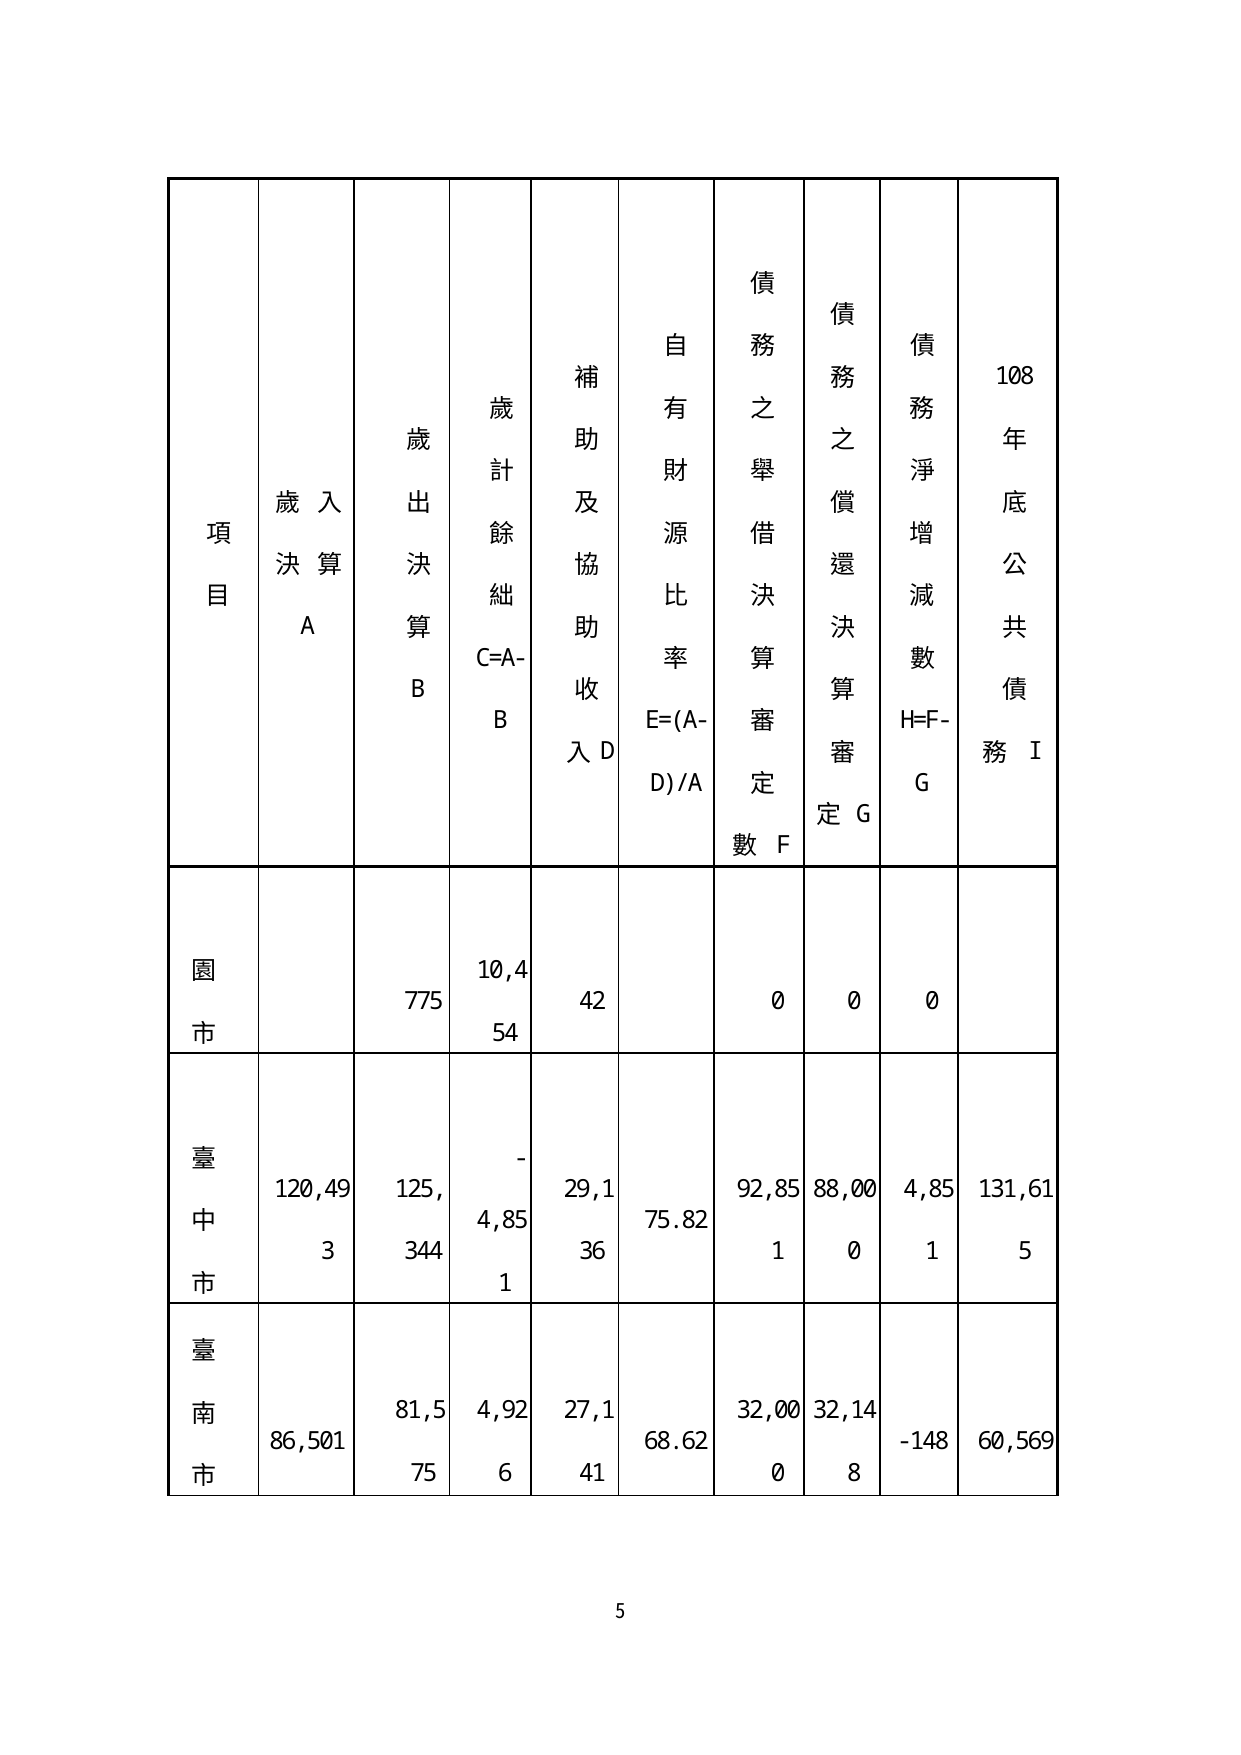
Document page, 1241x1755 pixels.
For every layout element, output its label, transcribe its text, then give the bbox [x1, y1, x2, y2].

table_cell 131,615 [959, 1054, 1056, 1302]
table_cell 32,000 [715, 1304, 803, 1494]
table_header 債務之舉借決算審定數F [715, 180, 803, 865]
table_cell 臺中市 [170, 1054, 258, 1302]
table_header 債務之償還決算審定G [805, 180, 879, 865]
table_header 補助及協助收入D [532, 180, 618, 865]
table_cell 125,344 [355, 1054, 449, 1302]
table_cell 4,926 [450, 1304, 530, 1494]
table_cell 29,136 [532, 1054, 618, 1302]
table_cell 68.62 [619, 1304, 713, 1494]
table_cell [959, 868, 1056, 1052]
table_cell -10,454 [450, 868, 530, 1052]
table_cell [259, 868, 353, 1052]
table_header 歲出決算B [355, 180, 449, 865]
table_cell 86,501 [259, 1304, 353, 1494]
table_cell 臺南市 [170, 1304, 258, 1494]
table_cell 88,000 [805, 1054, 879, 1302]
table_cell 42 [532, 868, 618, 1052]
table_cell 32,148 [805, 1304, 879, 1494]
table_header 自有財源比率 E=(A-D)/A [619, 180, 713, 865]
table_cell -4,851 [450, 1054, 530, 1302]
table_cell -148 [881, 1304, 957, 1494]
table_cell 120,493 [259, 1054, 353, 1302]
table_cell 27,141 [532, 1304, 618, 1494]
table_cell 0 [805, 868, 879, 1052]
table_header 項目 [170, 180, 258, 865]
table_cell 4,851 [881, 1054, 957, 1302]
table_cell 園市 [170, 868, 258, 1052]
table_cell [619, 868, 713, 1052]
table_cell 75.82 [619, 1054, 713, 1302]
table_cell 775 [355, 868, 449, 1052]
table_cell 81,575 [355, 1304, 449, 1494]
table_cell 92,851 [715, 1054, 803, 1302]
table_header 歲入決算A [259, 180, 353, 865]
table_header 歲計餘絀C=A-B [450, 180, 530, 865]
table_header 債務淨增減數H=F-G [881, 180, 957, 865]
table_header 108年底公共債務I [959, 180, 1056, 865]
table_cell 60,569 [959, 1304, 1056, 1494]
table_cell 0 [881, 868, 957, 1052]
table_cell 0 [715, 868, 803, 1052]
